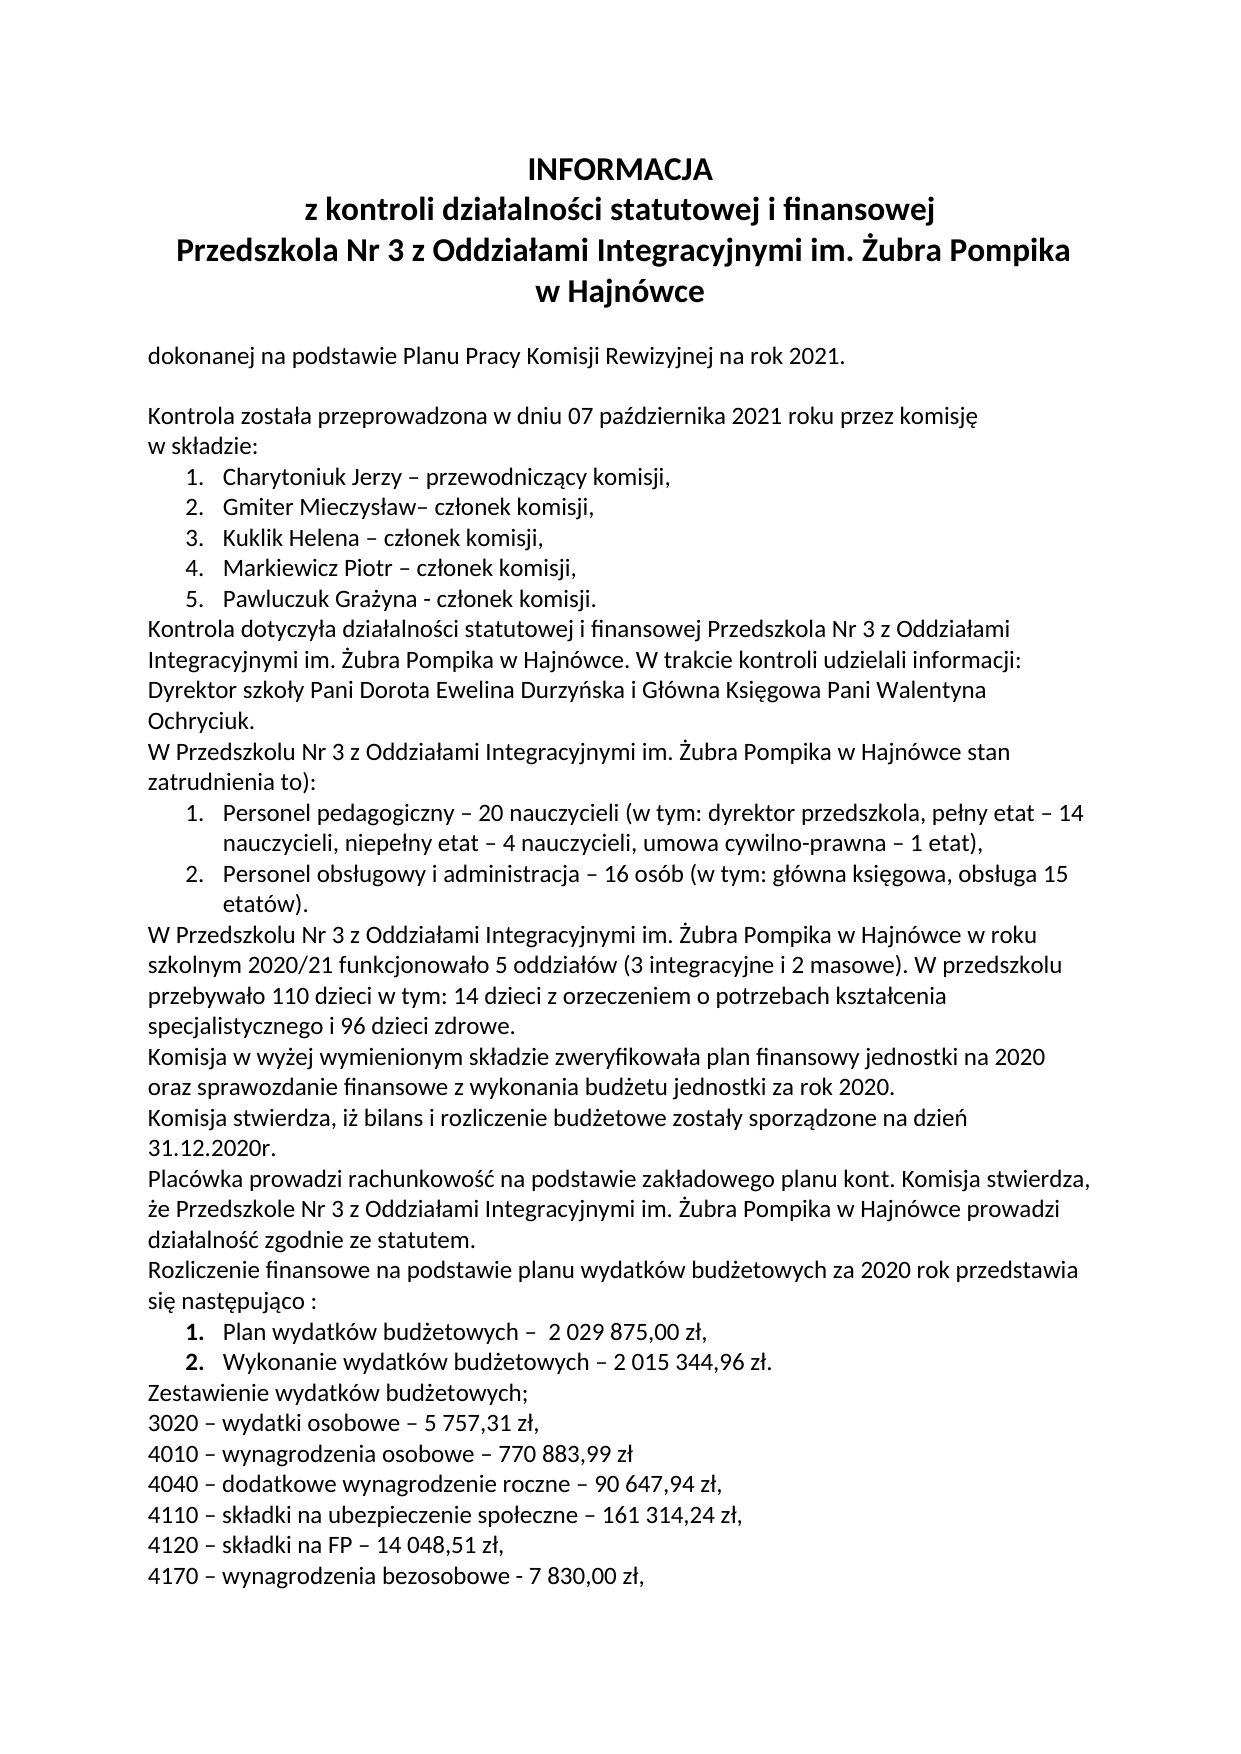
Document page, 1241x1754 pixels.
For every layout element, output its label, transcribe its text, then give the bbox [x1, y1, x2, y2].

list Personel pedagogiczny – 20 nauczycieli (w tym: dyrektor przedszkola, pełny etat – 14 nauczycieli, niepełny etat – 4 nauczycieli, umowa cywilno-prawna – 1 etat), [185, 797, 1093, 858]
text 3020 – wydatki osobowe – 5 757,31 zł, [148, 1407, 1093, 1438]
list Gmiter Mieczysław– członek komisji, [185, 492, 1093, 522]
list Markiewicz Piotr – członek komisji, [185, 553, 1093, 583]
list Personel obsługowy i administracja – 16 osób (w tym: główna księgowa, obsługa 15 etatów). [185, 858, 1093, 919]
text Kontrola dotyczyła działalności statutowej i finansowej Przedszkola Nr 3 z Oddziałami Integracyjnymi im. Żubra Pompika w Hajnówce. W trakcie kontroli udzielali informacji: Dyrektor szkoły Pani Dorota Ewelina Durzyńska i Główna Księgowa Pani Walentyna Ochryciuk. [148, 614, 1093, 736]
subtitle Kontrola została przeprowadzona w dniu 07 października 2021 roku przez komisję w składzie: [148, 400, 1093, 461]
text Komisja w wyżej wymienionym składzie zweryfikowała plan finansowy jednostki na 2020 oraz sprawozdanie finansowe z wykonania budżetu jednostki za rok 2020. [148, 1041, 1093, 1102]
list Plan wydatków budżetowych – 2 029 875,00 zł, [185, 1316, 1093, 1346]
text 4010 – wynagrodzenia osobowe – 770 883,99 zł [148, 1438, 1093, 1468]
list Wykonanie wydatków budżetowych – 2 015 344,96 zł. [185, 1346, 1093, 1377]
list Kuklik Helena – członek komisji, [185, 522, 1093, 553]
text 4120 – składki na FP – 14 048,51 zł, [148, 1529, 1093, 1560]
subtitle Rozliczenie finansowe na podstawie planu wydatków budżetowych za 2020 rok przedstawia się następująco : [148, 1254, 1093, 1316]
text 4170 – wynagrodzenia bezosobowe - 7 830,00 zł, [148, 1560, 1093, 1590]
list Charytoniuk Jerzy – przewodniczący komisji, [185, 461, 1093, 492]
text Komisja stwierdza, iż bilans i rozliczenie budżetowe zostały sporządzone na dzień 31.12.2020r. [148, 1102, 1093, 1163]
subtitle INFORMACJA [148, 148, 1093, 188]
subtitle z kontroli działalności statutowej i finansowej [148, 188, 1093, 229]
list Pawluczuk Grażyna - członek komisji. [185, 583, 1093, 614]
text Placówka prowadzi rachunkowość na podstawie zakładowego planu kont. Komisja stwierdza, że Przedszkole Nr 3 z Oddziałami Integracyjnymi im. Żubra Pompika w Hajnówce prowadzi działalność zgodnie ze statutem. [148, 1163, 1093, 1254]
text W Przedszkolu Nr 3 z Oddziałami Integracyjnymi im. Żubra Pompika w Hajnówce w roku szkolnym 2020/21 funkcjonowało 5 oddziałów (3 integracyjne i 2 masowe). W przedszkolu przebywało 110 dzieci w tym: 14 dzieci z orzeczeniem o potrzebach kształcenia specjalistycznego i 96 dzieci zdrowe. [148, 919, 1093, 1041]
subtitle Przedszkola Nr 3 z Oddziałami Integracyjnymi im. Żubra Pompika w Hajnówce [148, 229, 1093, 311]
subtitle Zestawienie wydatków budżetowych; [148, 1377, 1093, 1407]
text 4110 – składki na ubezpieczenie społeczne – 161 314,24 zł, [148, 1499, 1093, 1529]
subtitle W Przedszkolu Nr 3 z Oddziałami Integracyjnymi im. Żubra Pompika w Hajnówce stan zatrudnienia to): [148, 736, 1093, 797]
subtitle dokonanej na podstawie Planu Pracy Komisji Rewizyjnej na rok 2021. [148, 340, 1093, 371]
text 4040 – dodatkowe wynagrodzenie roczne – 90 647,94 zł, [148, 1468, 1093, 1499]
